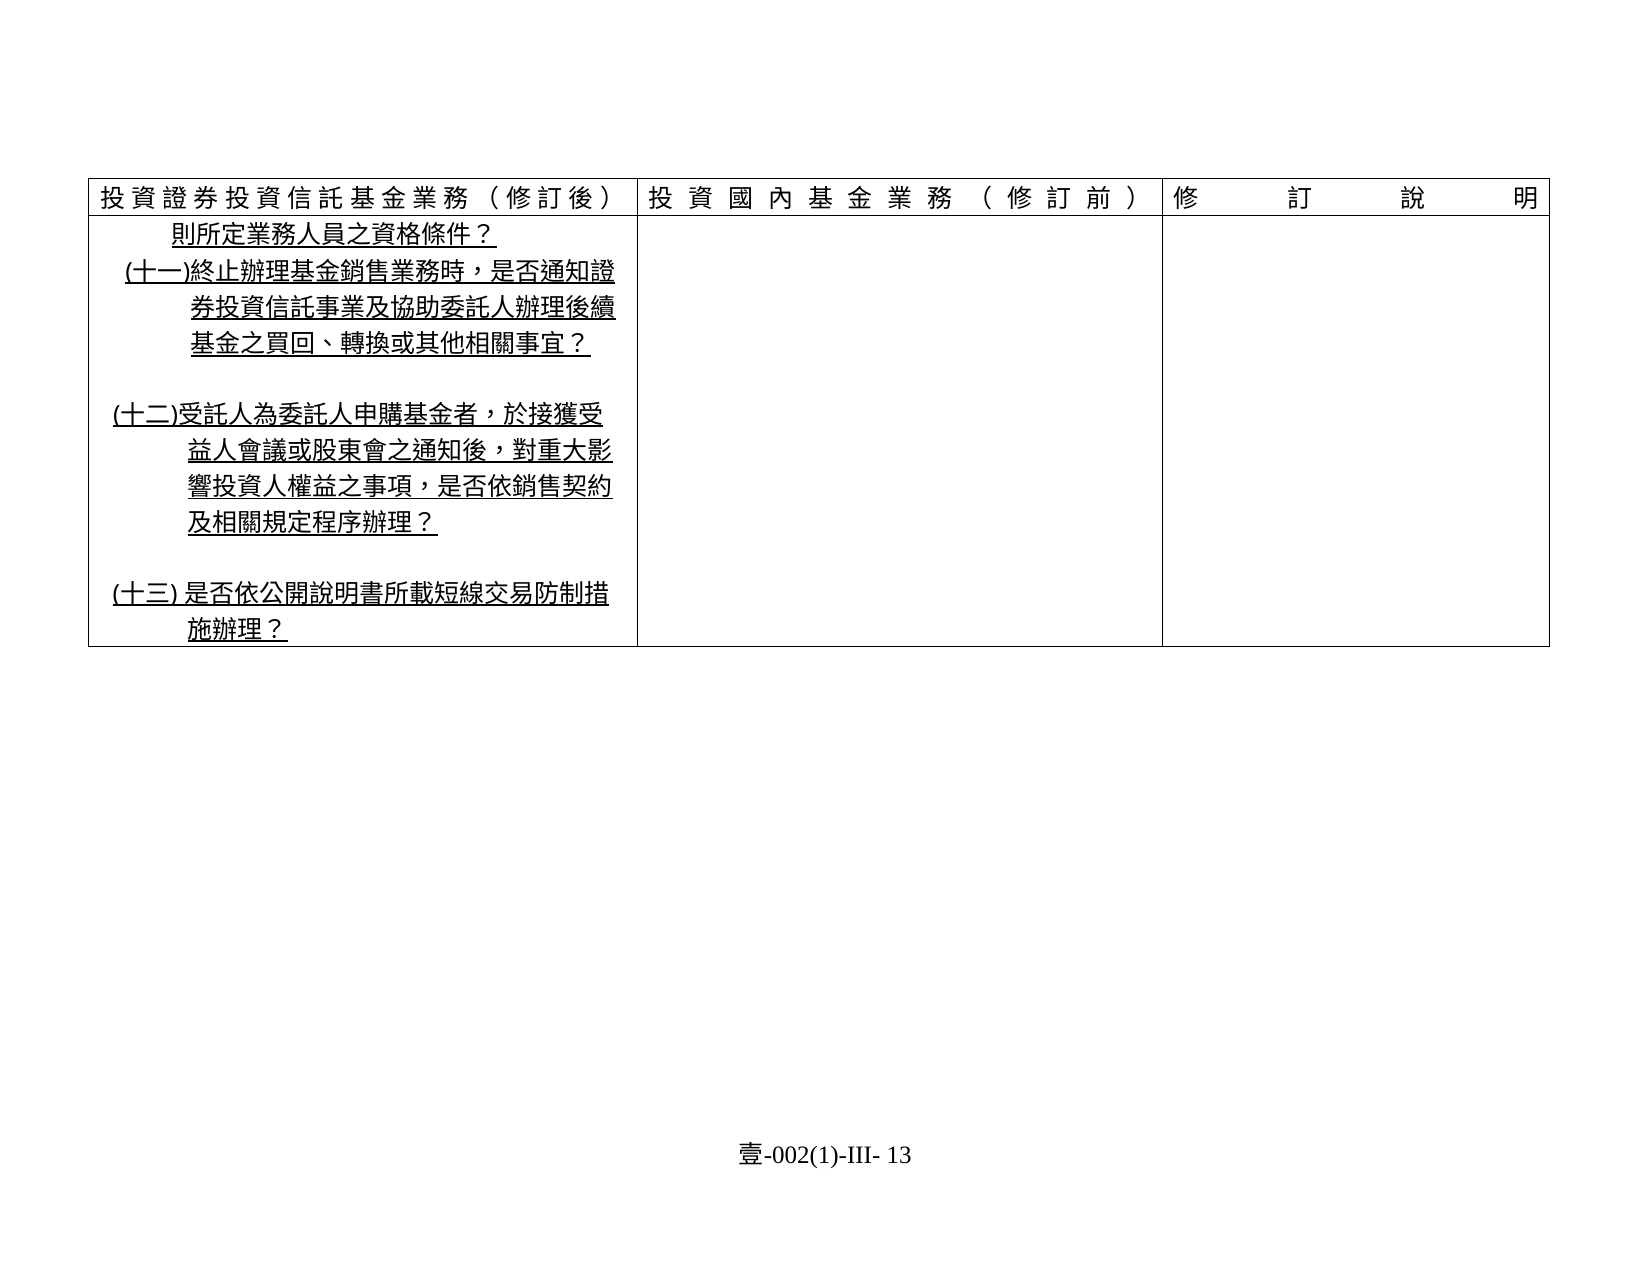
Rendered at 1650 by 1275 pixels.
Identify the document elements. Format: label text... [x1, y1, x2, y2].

table_cell [638, 216, 1162, 646]
table_header 投資國內基金業務（修訂前） [638, 179, 1162, 215]
table_header 修訂說明 [1163, 179, 1549, 215]
table_cell 則所定業務人員之資格條件？ (十一)終止辦理基金銷售業務時，是否通知證券投資信託事業及協助委託人辦理後續基金之買回、轉換或其他相關事宜？ (十二)受託人為委託人申購基金者，於接獲受益人會議或股東會之通知後，對重大影響投資人權益之事項，是否依銷售契約及相關規定程序辦理？ (十三) 是否依公開說明書所載短線交易防制措施辦理？ [89, 216, 637, 646]
table_header 投資證券投資信託基金業務（修訂後） [89, 179, 637, 215]
table_cell [1163, 216, 1549, 646]
